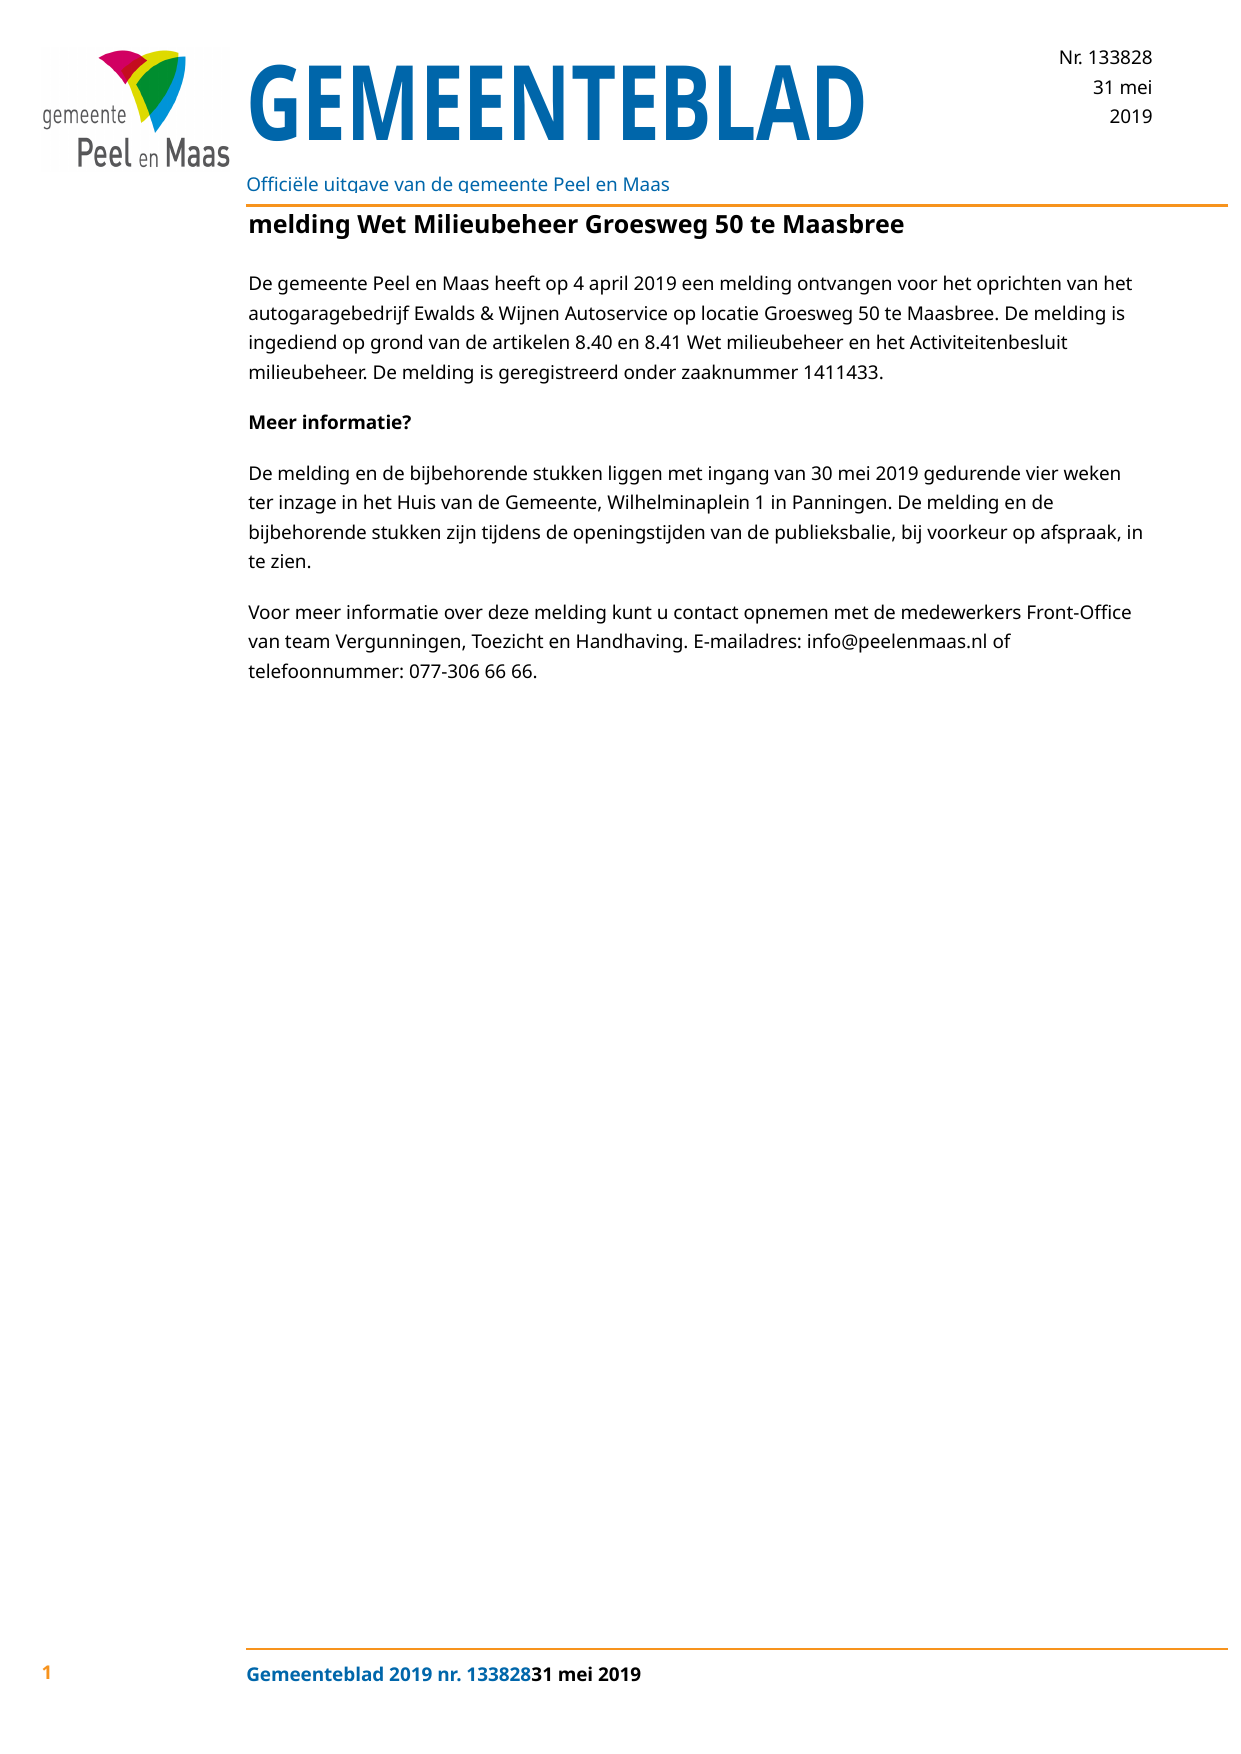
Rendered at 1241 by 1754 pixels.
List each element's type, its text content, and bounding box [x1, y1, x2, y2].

text De gemeente Peel en Maas heeft op 4 april 2019 een melding ontvangen voor het oprichten van het autogaragebedrijf Ewalds & Wijnen Autoservice op locatie Groesweg 50 te Maasbree. De melding is ingediend op grond van de artikelen 8.40 en 8.41 Wet milieubeheer en het Activiteitenbesluit milieubeheer. De melding is geregistreerd onder zaaknummer 1411433. [248, 270, 1152, 385]
text Voor meer informatie over deze melding kunt u contact opnemen met de medewerkers Front-Office van team Vergunningen, Toezicht en Handhaving. E-mailadres: info@peelenmaas.nl of telefoonnummer: 077-306 66 66. [248, 599, 1152, 684]
picture [41, 47, 231, 172]
text De melding en de bijbehorende stukken liggen met ingang van 30 mei 2019 gedurende vier weken ter inzage in het Huis van de Gemeente, Wilhelminaplein 1 in Panningen. De melding en de bijbehorende stukken zijn tijdens de openingstijden van de publieksbalie, bij voorkeur op afspraak, in te zien. [248, 460, 1152, 574]
text melding Wet Milieubeheer Groesweg 50 te Maasbree [248, 207, 1152, 241]
text Meer informatie? [248, 409, 1152, 435]
